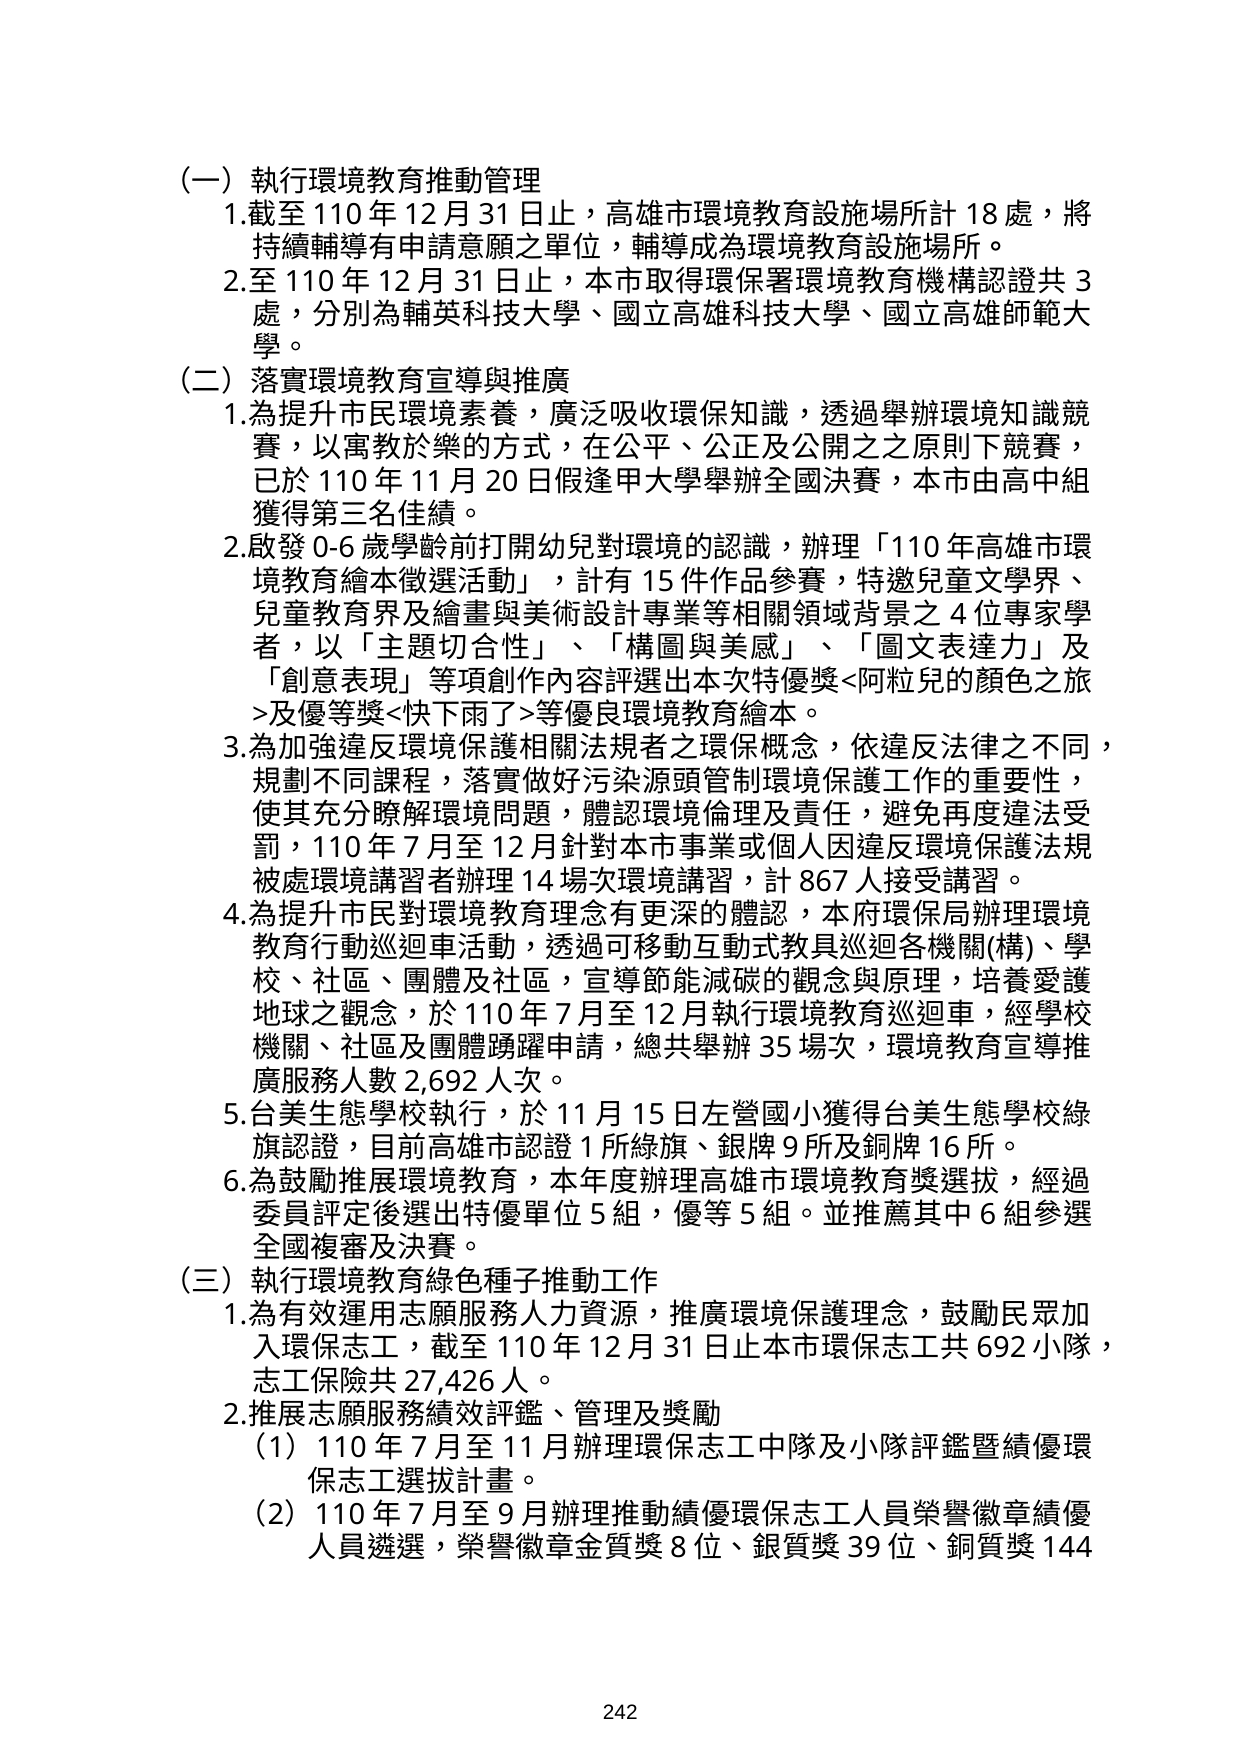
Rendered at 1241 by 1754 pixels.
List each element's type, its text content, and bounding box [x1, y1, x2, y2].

text （二）落實環境教育宣導與推廣 [162, 364, 1092, 398]
text （2）110年7月至9月辦理推動績優環保志工人員榮譽徽章績優人員遴選，榮譽徽章金質獎8位、銀質獎39位、銅質獎144 [238, 1498, 1092, 1564]
text 3.為加強違反環境保護相關法規者之環保概念，依違反法律之不同，規劃不同課程，落實做好污染源頭管制環境保護工作的重要性，使其充分瞭解環境問題，體認環境倫理及責任，避免再度違法受罰，110年7月至12月針對本市事業或個人因違反環境保護法規被處環境講習者辦理14場次環境講習，計867人接受講習。 [223, 731, 1092, 898]
text 1.截至110年12月31日止，高雄市環境教育設施場所計18處，將持續輔導有申請意願之單位，輔導成為環境教育設施場所。 [223, 198, 1092, 264]
text 2.至110年12月31日止，本市取得環保署環境教育機構認證共3處，分別為輔英科技大學、國立高雄科技大學、國立高雄師範大學。 [223, 264, 1092, 364]
text 4.為提升市民對環境教育理念有更深的體認，本府環保局辦理環境教育行動巡迴車活動，透過可移動互動式教具巡迴各機關(構)、學校、社區、團體及社區，宣導節能減碳的觀念與原理，培養愛護地球之觀念，於110年7月至12月執行環境教育巡迴車，經學校、機關、社區及團體踴躍申請，總共舉辦35場次，環境教育宣導推廣服務人數2,692人次。 [223, 898, 1092, 1098]
text 6.為鼓勵推展環境教育，本年度辦理高雄市環境教育獎選拔，經過委員評定後選出特優單位5組，優等5組。並推薦其中6組參選全國複審及決賽。 [223, 1164, 1092, 1264]
text （三）執行環境教育綠色種子推動工作 [162, 1264, 1092, 1298]
text （一）執行環境教育推動管理 [162, 164, 1092, 198]
text 2.啟發0-6歲學齡前打開幼兒對環境的認識，辦理「110年高雄市環境教育繪本徵選活動」，計有15件作品參賽，特邀兒童文學界、兒童教育界及繪畫與美術設計專業等相關領域背景之4位專家學者，以「主題切合性」、「構圖與美感」、「圖文表達力」及「創意表現」等項創作內容評選出本次特優獎<阿粒兒的顏色之旅>及優等獎<快下雨了>等優良環境教育繪本。 [223, 531, 1092, 731]
text （1）110年7月至11月辦理環保志工中隊及小隊評鑑暨績優環保志工選拔計畫。 [238, 1431, 1092, 1498]
text 1.為提升市民環境素養，廣泛吸收環保知識，透過舉辦環境知識競賽，以寓教於樂的方式，在公平、公正及公開之之原則下競賽，已於110年11月20日假逢甲大學舉辦全國決賽，本市由高中組獲得第三名佳績。 [223, 398, 1092, 531]
text 2.推展志願服務績效評鑑、管理及獎勵 [223, 1398, 1092, 1431]
text 1.為有效運用志願服務人力資源，推廣環境保護理念，鼓勵民眾加入環保志工，截至110年12月31日止本市環保志工共692小隊，志工保險共27,426人。 [223, 1298, 1092, 1398]
text 5.台美生態學校執行，於11月15日左營國小獲得台美生態學校綠旗認證，目前高雄市認證1所綠旗、銀牌9所及銅牌16所。 [223, 1098, 1092, 1164]
